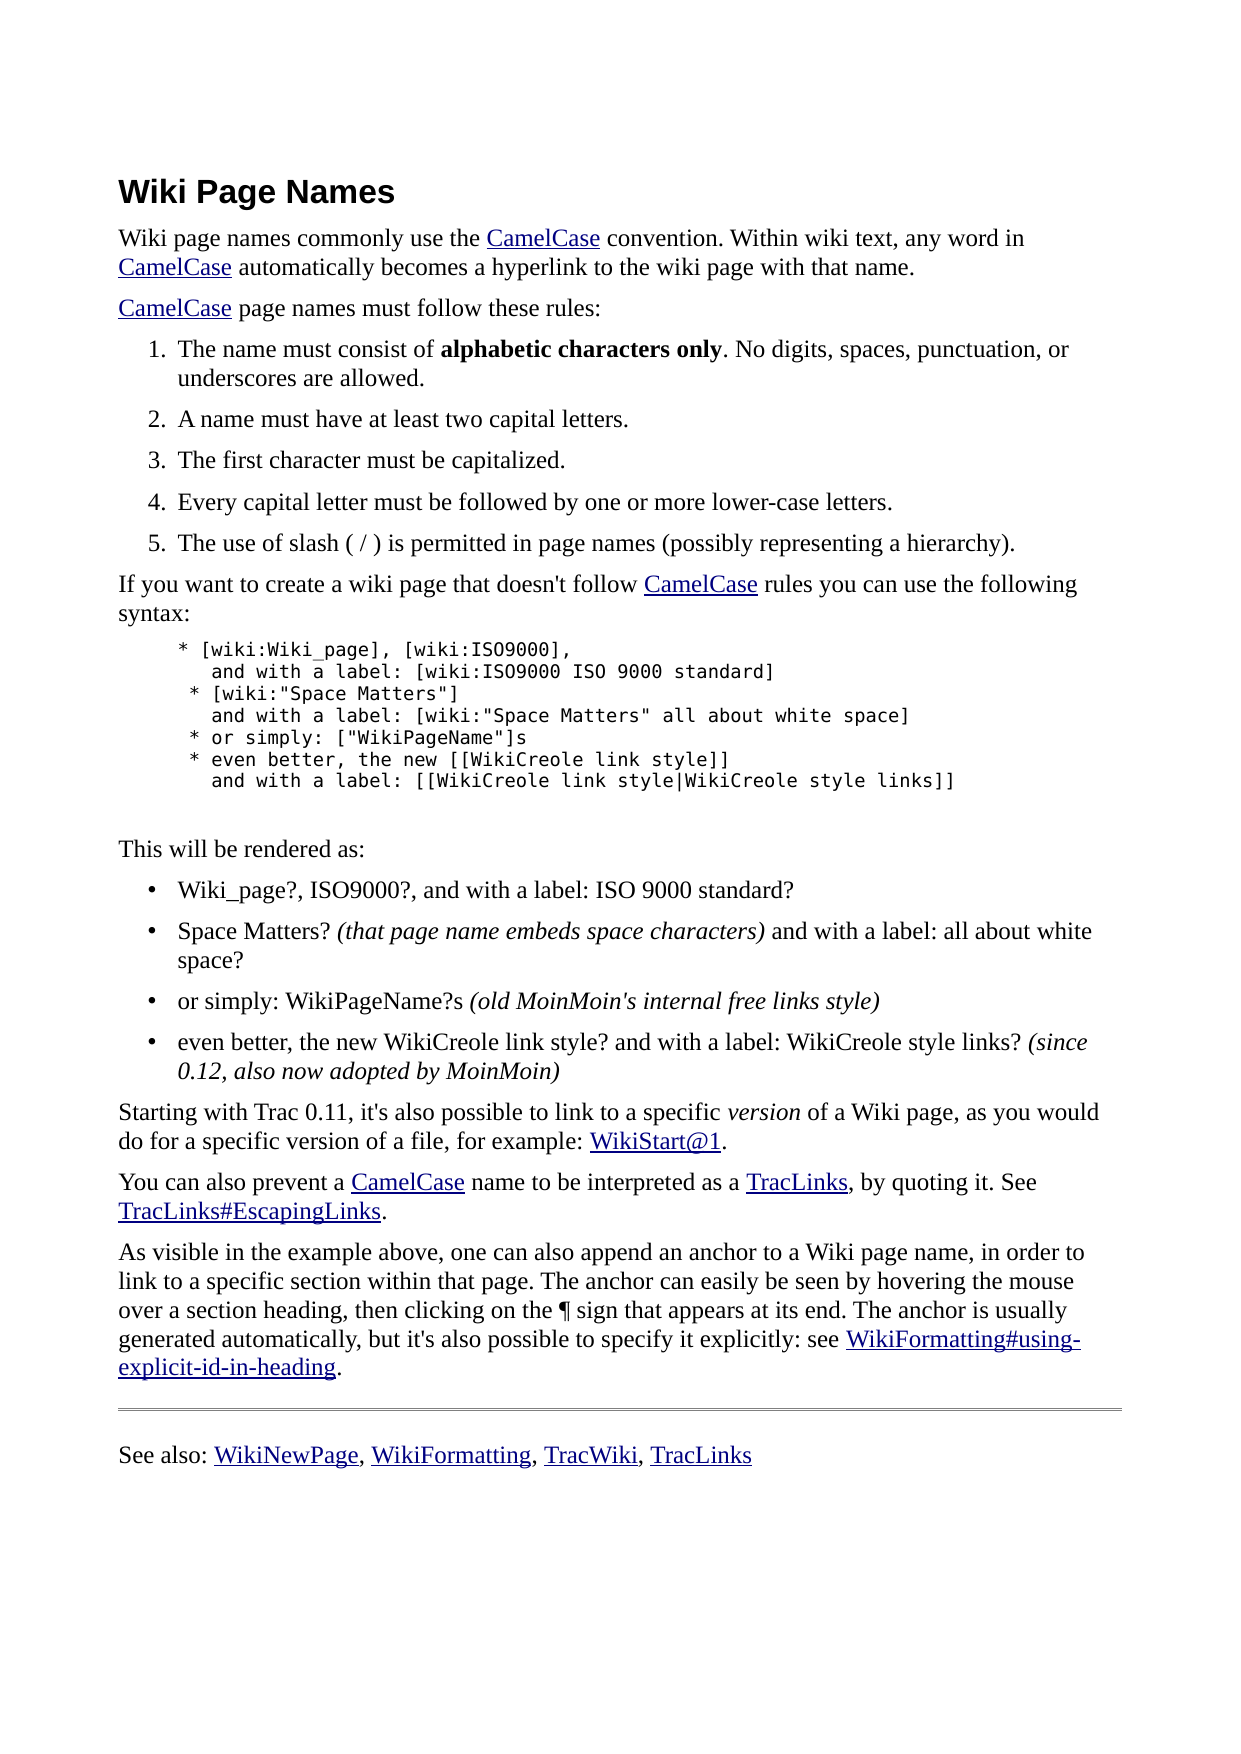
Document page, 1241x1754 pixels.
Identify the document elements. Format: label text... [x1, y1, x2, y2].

text CamelCase page names must follow these rules: [118, 293, 1122, 322]
text If you want to create a wiki page that doesn't follow CamelCase rules you can use the following syntax: [118, 569, 1122, 627]
subtitle Wiki Page Names [118, 172, 1122, 211]
text This will be rendered as: [118, 834, 1122, 862]
text You can also prevent a CamelCase name to be interpreted as a TracLinks, by quoting it. See TracLinks#EscapingLinks. [118, 1167, 1122, 1225]
list even better, the new WikiCreole link style? and with a label: WikiCreole style links? (since 0.12, also now adopted by MoinMoin) [148, 1027, 1122, 1085]
list The name must consist of alphabetic characters only. No digits, spaces, punctuation, or underscores are allowed. [148, 334, 1122, 392]
list Wiki_page?, ISO9000?, and with a label: ISO 9000 standard? [148, 875, 1122, 904]
text See also: WikiNewPage, WikiFormatting, TracWiki, TracLinks [118, 1440, 1122, 1468]
text As visible in the example above, one can also append an anchor to a Wiki page name, in order to link to a specific section within that page. The anchor can easily be seen by hovering the mouse over a section heading, then clicking on the ¶ sign that appears at its end. The anchor is usually generated automatically, but it's also possible to specify it explicitly: see WikiFormatting#using-explicit-id-in-heading. [118, 1237, 1122, 1381]
text Wiki page names commonly use the CamelCase convention. Within wiki text, any word in CamelCase automatically becomes a hyperlink to the wiki page with that name. [118, 223, 1122, 281]
list The use of slash ( / ) is permitted in page names (possibly representing a hierarchy). [148, 528, 1122, 557]
list A name must have at least two capital letters. [148, 404, 1122, 433]
text * [wiki:Wiki_page], [wiki:ISO9000], and with a label: [wiki:ISO9000 ISO 9000 standard] * [wiki:"Space Matters"] and with a label: [wiki:"Space Matters" all about white space] * or simply: ["WikiPageName"]s * even better, the new [[WikiCreole link style]] and with a label: [[WikiCreole link style|WikiCreole style links]] [177, 639, 1063, 792]
text Starting with Trac 0.11, it's also possible to link to a specific version of a Wiki page, as you would do for a specific version of a file, for example: WikiStart@1. [118, 1097, 1122, 1155]
list Every capital letter must be followed by one or more lower-case letters. [148, 487, 1122, 516]
list The first character must be capitalized. [148, 446, 1122, 474]
list Space Matters? (that page name embeds space characters) and with a label: all about white space? [148, 916, 1122, 974]
list or simply: WikiPageName?s (old MoinMoin's internal free links style) [148, 986, 1122, 1015]
